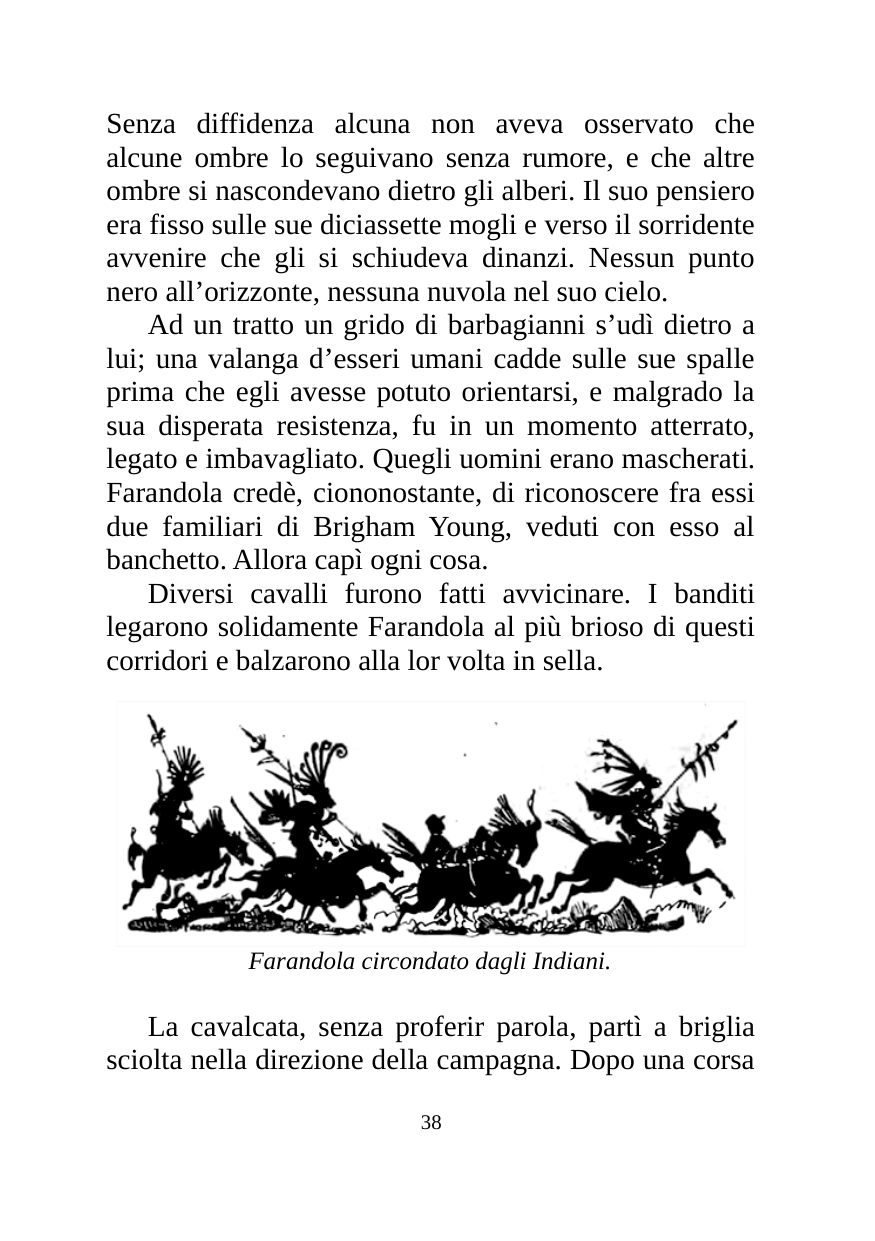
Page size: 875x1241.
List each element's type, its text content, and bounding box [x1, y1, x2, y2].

text Diversi cavalli furono fatti avvicinare. I banditi legarono solidamente Farandola al più brioso di questi corridori e balzarono alla lor volta in sella. [106, 576, 756, 676]
text Senza diffidenza alcuna non aveva osservato che alcune ombre lo seguivano senza rumore, e che altre ombre si nascondevano dietro gli alberi. Il suo pensiero era fisso sulle sue diciassette mogli e verso il sorridente avvenire che gli si schiudeva dinanzi. Nessun punto nero all’orizzonte, nessuna nuvola nel suo cielo. [106, 106, 756, 307]
text La cavalcata, senza proferir parola, partì a briglia sciolta nella direzione della campagna. Dopo una corsa [106, 1009, 756, 1076]
text Ad un tratto un grido di barbagianni s’udì dietro a lui; una valanga d’esseri umani cadde sulle sue spalle prima che egli avesse potuto orientarsi, e malgrado la sua disperata resistenza, fu in un momento atterrato, legato e imbavagliato. Quegli uomini erano mascherati. Farandola credè, ciononostante, di riconoscere fra essi due familiari di Brigham Young, veduti con esso al banchetto. Allora capì ogni cosa. [106, 307, 756, 576]
picture [116, 701, 746, 947]
text Farandola circondato dagli Indiani. [116, 947, 746, 975]
